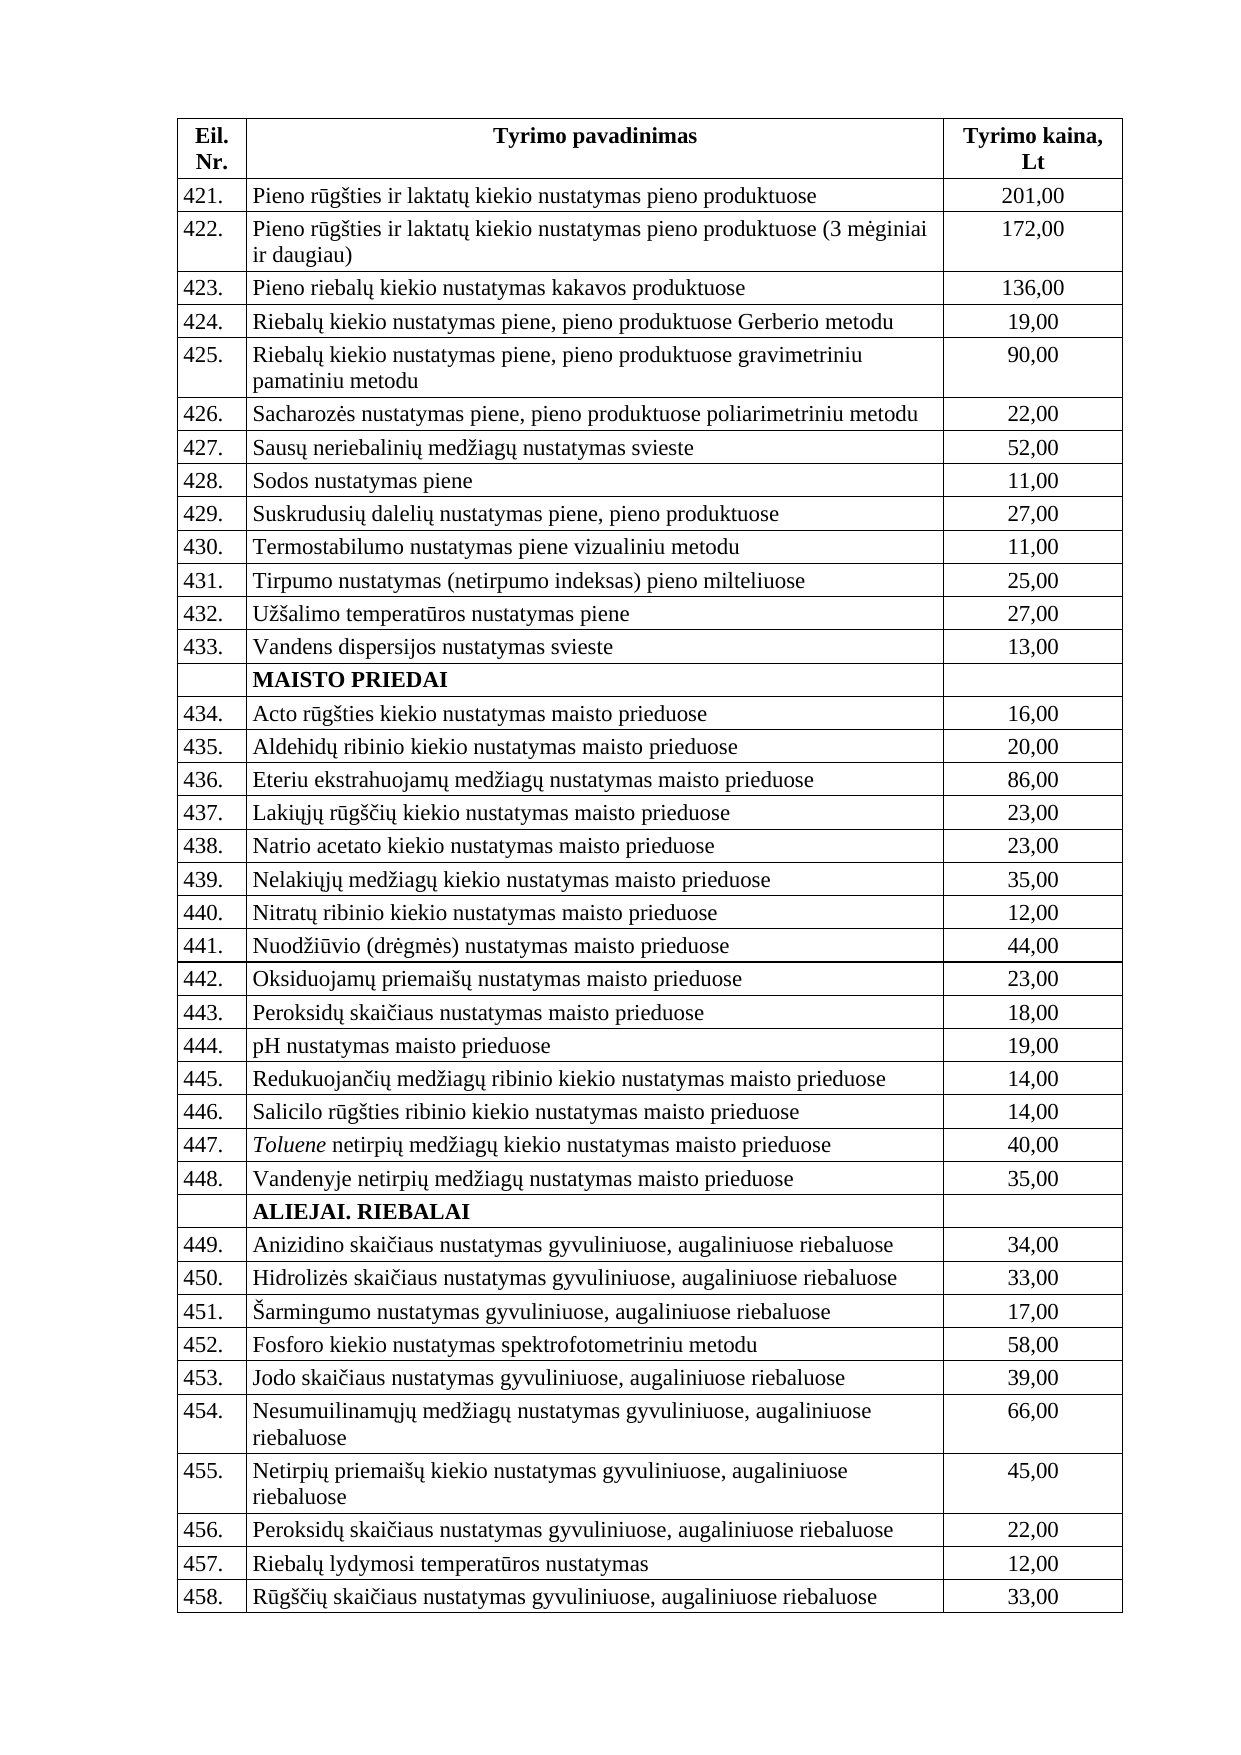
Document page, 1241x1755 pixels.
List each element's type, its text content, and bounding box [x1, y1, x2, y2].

table_cell 45,00 [944, 1454, 1122, 1513]
table_cell 449. [178, 1228, 246, 1261]
table_cell 19,00 [944, 1029, 1122, 1061]
table_cell Eteriu ekstrahuojamų medžiagų nustatymas maisto prieduose [247, 763, 943, 795]
table_cell ALIEJAI. RIEBALAI [247, 1195, 943, 1227]
table_cell Peroksidų skaičiaus nustatymas maisto prieduose [247, 996, 943, 1028]
table_cell 443. [178, 996, 246, 1028]
table_cell Nelakiųjų medžiagų kiekio nustatymas maisto prieduose [247, 863, 943, 895]
table_cell [944, 1195, 1122, 1227]
table_cell Maisto priedai [247, 664, 943, 696]
table_cell 453. [178, 1361, 246, 1393]
table_cell 456. [178, 1514, 246, 1546]
table_cell Acto rūgšties kiekio nustatymas maisto prieduose [247, 697, 943, 729]
table_cell [178, 1195, 246, 1227]
table_cell 455. [178, 1454, 246, 1513]
table_cell pH nustatymas maisto prieduose [247, 1029, 943, 1061]
table_cell 428. [178, 464, 246, 496]
table_cell 39,00 [944, 1361, 1122, 1393]
table_cell 430. [178, 531, 246, 563]
table_cell Pieno rūgšties ir laktatų kiekio nustatymas pieno produktuose (3 mėginiai ir daugiau) [247, 212, 943, 271]
table_cell 40,00 [944, 1129, 1122, 1161]
table_cell 35,00 [944, 863, 1122, 895]
table_cell Peroksidų skaičiaus nustatymas gyvuliniuose, augaliniuose riebaluose [247, 1514, 943, 1546]
table_cell 457. [178, 1547, 246, 1579]
table_cell 18,00 [944, 996, 1122, 1028]
table_cell Riebalų kiekio nustatymas piene, pieno produktuose gravimetriniu pamatiniu metodu [247, 338, 943, 397]
table_cell Pieno riebalų kiekio nustatymas kakavos produktuose [247, 272, 943, 304]
table_cell 448. [178, 1162, 246, 1194]
table_cell 445. [178, 1062, 246, 1094]
table_cell 422. [178, 212, 246, 271]
table_cell 12,00 [944, 896, 1122, 928]
table_cell 423. [178, 272, 246, 304]
table_cell 438. [178, 830, 246, 862]
table_cell 424. [178, 305, 246, 337]
table_cell 17,00 [944, 1295, 1122, 1327]
table_cell 44,00 [944, 929, 1122, 961]
table_cell Toluene netirpių medžiagų kiekio nustatymas maisto prieduose [247, 1129, 943, 1161]
table_cell 86,00 [944, 763, 1122, 795]
table_cell Hidrolizės skaičiaus nustatymas gyvuliniuose, augaliniuose riebaluose [247, 1262, 943, 1294]
table_cell 27,00 [944, 497, 1122, 529]
table_cell Tirpumo nustatymas (netirpumo indeksas) pieno milteliuose [247, 564, 943, 596]
table_header Tyrimo kaina, Lt [944, 119, 1122, 178]
table_cell 172,00 [944, 212, 1122, 271]
table_cell Termostabilumo nustatymas piene vizualiniu metodu [247, 531, 943, 563]
table_cell 34,00 [944, 1228, 1122, 1261]
table_cell 23,00 [944, 963, 1122, 995]
table_cell 22,00 [944, 398, 1122, 430]
table_cell Sausų neriebalinių medžiagų nustatymas svieste [247, 431, 943, 463]
table_cell Lakiųjų rūgščių kiekio nustatymas maisto prieduose [247, 796, 943, 828]
table_cell 433. [178, 630, 246, 662]
table_cell Suskrudusių dalelių nustatymas piene, pieno produktuose [247, 497, 943, 529]
table_cell 429. [178, 497, 246, 529]
table_cell 23,00 [944, 830, 1122, 862]
table_cell Užšalimo temperatūros nustatymas piene [247, 597, 943, 629]
table_cell Jodo skaičiaus nustatymas gyvuliniuose, augaliniuose riebaluose [247, 1361, 943, 1393]
table_cell 11,00 [944, 464, 1122, 496]
table_cell Riebalų lydymosi temperatūros nustatymas [247, 1547, 943, 1579]
table_cell 436. [178, 763, 246, 795]
table_cell 136,00 [944, 272, 1122, 304]
table_cell 14,00 [944, 1062, 1122, 1094]
table_cell 23,00 [944, 796, 1122, 828]
table_cell 432. [178, 597, 246, 629]
table_cell 446. [178, 1095, 246, 1128]
table_cell 12,00 [944, 1547, 1122, 1579]
table_cell 425. [178, 338, 246, 397]
table_cell Rūgščių skaičiaus nustatymas gyvuliniuose, augaliniuose riebaluose [247, 1580, 943, 1612]
table_cell [944, 664, 1122, 696]
table_cell 58,00 [944, 1328, 1122, 1360]
table_cell 439. [178, 863, 246, 895]
table_cell 444. [178, 1029, 246, 1061]
table_cell Fosforo kiekio nustatymas spektrofotometriniu metodu [247, 1328, 943, 1360]
table_cell 16,00 [944, 697, 1122, 729]
table_cell Riebalų kiekio nustatymas piene, pieno produktuose Gerberio metodu [247, 305, 943, 337]
table_cell 427. [178, 431, 246, 463]
table_cell 437. [178, 796, 246, 828]
table_cell Sodos nustatymas piene [247, 464, 943, 496]
table_cell 90,00 [944, 338, 1122, 397]
table_cell 20,00 [944, 730, 1122, 762]
table_cell 442. [178, 963, 246, 995]
table_cell 440. [178, 896, 246, 928]
table_cell 22,00 [944, 1514, 1122, 1546]
table_cell 14,00 [944, 1095, 1122, 1128]
table_cell Šarmingumo nustatymas gyvuliniuose, augaliniuose riebaluose [247, 1295, 943, 1327]
table_cell 11,00 [944, 531, 1122, 563]
table_cell 435. [178, 730, 246, 762]
table_cell 33,00 [944, 1580, 1122, 1612]
table_cell 201,00 [944, 179, 1122, 211]
table_cell 13,00 [944, 630, 1122, 662]
table_cell 441. [178, 929, 246, 961]
table_header Tyrimo pavadinimas [247, 119, 943, 178]
table_cell Anizidino skaičiaus nustatymas gyvuliniuose, augaliniuose riebaluose [247, 1228, 943, 1261]
table_cell Pieno rūgšties ir laktatų kiekio nustatymas pieno produktuose [247, 179, 943, 211]
table_cell Nesumuilinamųjų medžiagų nustatymas gyvuliniuose, augaliniuose riebaluose [247, 1395, 943, 1453]
table_cell 66,00 [944, 1395, 1122, 1453]
table_cell 452. [178, 1328, 246, 1360]
table_cell 25,00 [944, 564, 1122, 596]
table_cell Nuodžiūvio (drėgmės) nustatymas maisto prieduose [247, 929, 943, 961]
table_cell 52,00 [944, 431, 1122, 463]
table_cell Netirpių priemaišų kiekio nustatymas gyvuliniuose, augaliniuose riebaluose [247, 1454, 943, 1513]
table_cell Oksiduojamų priemaišų nustatymas maisto prieduose [247, 963, 943, 995]
table_cell 33,00 [944, 1262, 1122, 1294]
table_header Eil. Nr. [178, 119, 246, 178]
table_cell Vandens dispersijos nustatymas svieste [247, 630, 943, 662]
table_cell Sacharozės nustatymas piene, pieno produktuose poliarimetriniu metodu [247, 398, 943, 430]
table_cell 447. [178, 1129, 246, 1161]
table_cell 450. [178, 1262, 246, 1294]
table_cell 19,00 [944, 305, 1122, 337]
table_cell [178, 664, 246, 696]
table_cell 27,00 [944, 597, 1122, 629]
table_cell Nitratų ribinio kiekio nustatymas maisto prieduose [247, 896, 943, 928]
table_cell 454. [178, 1395, 246, 1453]
table_cell Natrio acetato kiekio nustatymas maisto prieduose [247, 830, 943, 862]
table_cell 458. [178, 1580, 246, 1612]
table_cell 35,00 [944, 1162, 1122, 1194]
table_cell 434. [178, 697, 246, 729]
table_cell Salicilo rūgšties ribinio kiekio nustatymas maisto prieduose [247, 1095, 943, 1128]
table_cell 421. [178, 179, 246, 211]
table_cell 431. [178, 564, 246, 596]
table_cell 451. [178, 1295, 246, 1327]
table_cell Aldehidų ribinio kiekio nustatymas maisto prieduose [247, 730, 943, 762]
table_cell 426. [178, 398, 246, 430]
table_cell Redukuojančių medžiagų ribinio kiekio nustatymas maisto prieduose [247, 1062, 943, 1094]
table_cell Vandenyje netirpių medžiagų nustatymas maisto prieduose [247, 1162, 943, 1194]
